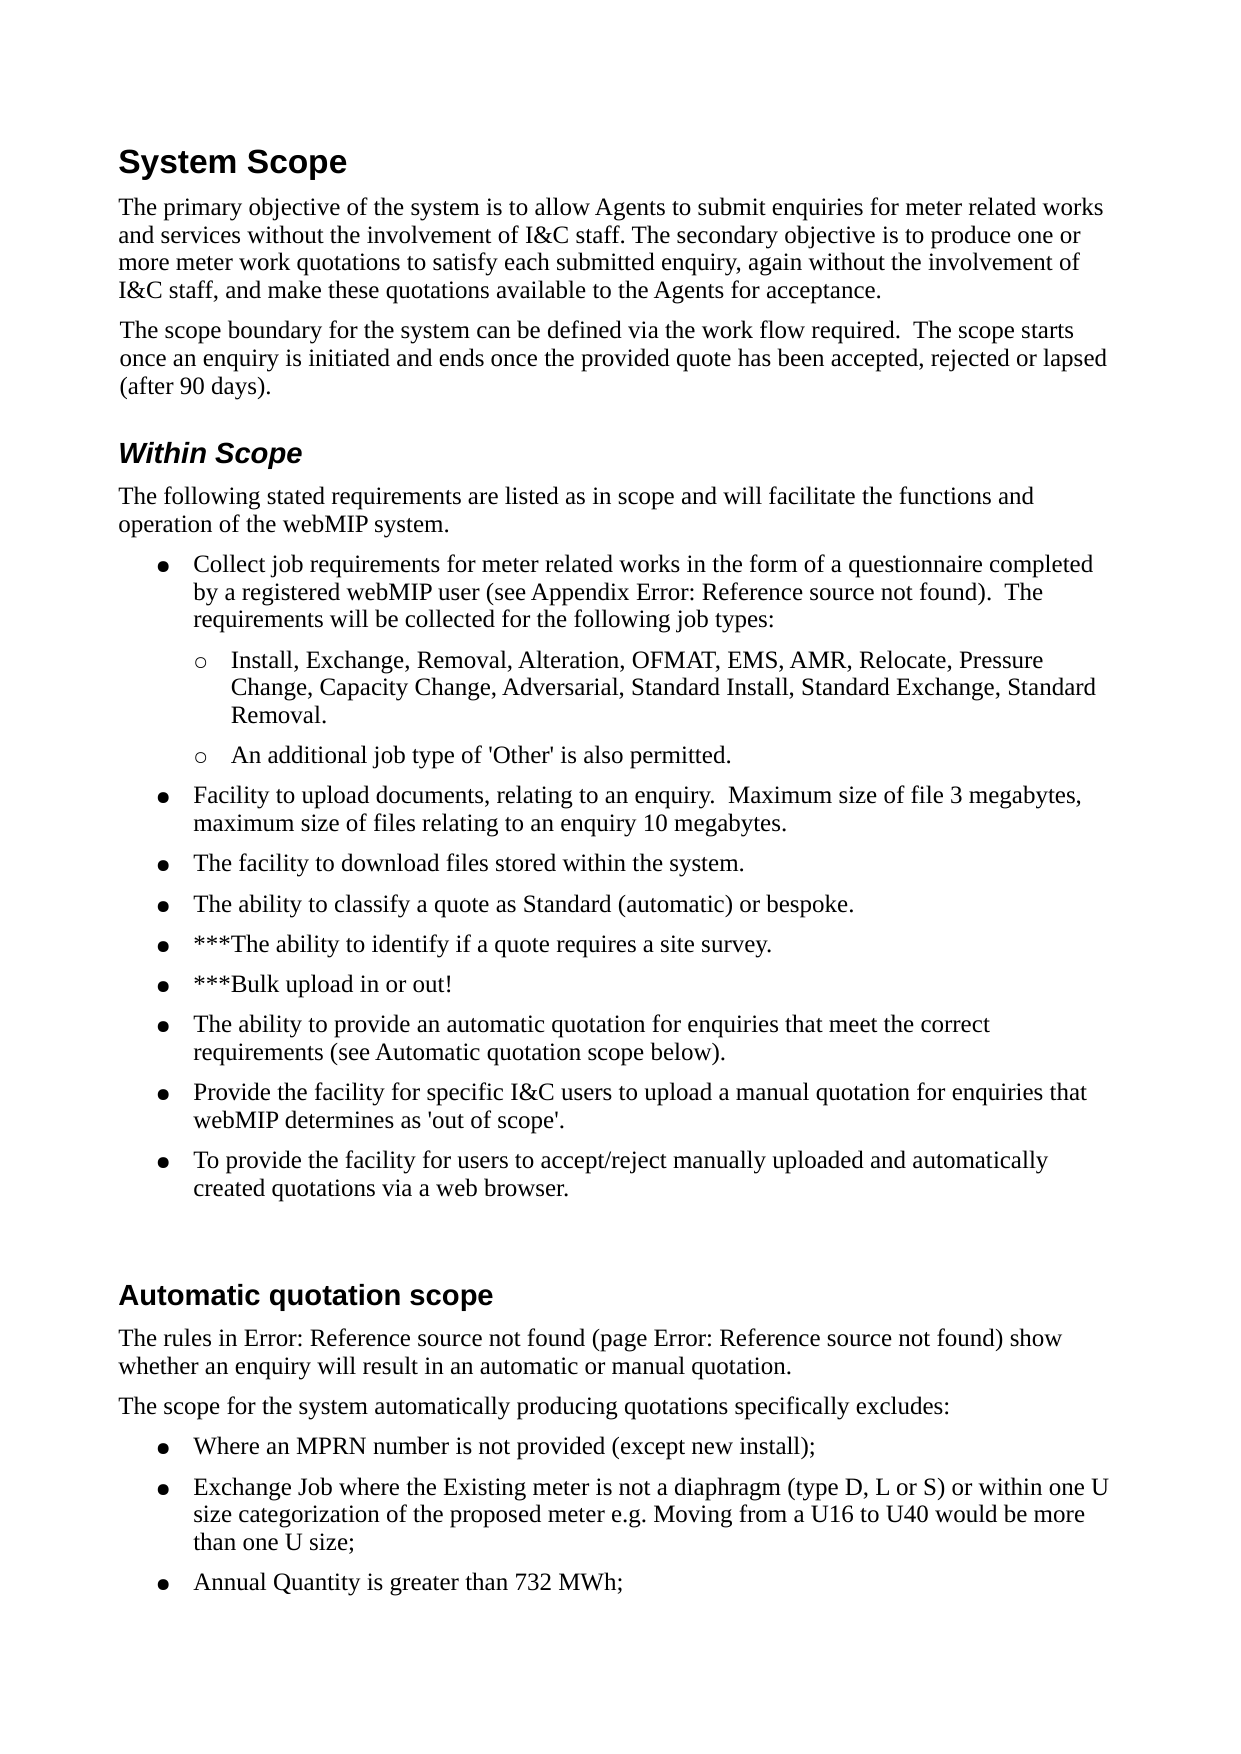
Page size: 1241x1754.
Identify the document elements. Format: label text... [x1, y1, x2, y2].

text The following stated requirements are listed as in scope and will facilitate the functions and operation of the webMIP system. [118, 482, 1122, 538]
list Where an MPRN number is not provided (except new install); [156, 1432, 1122, 1460]
list An additional job type of 'Other' is also permitted. [193, 741, 1122, 769]
text The primary objective of the system is to allow Agents to submit enquiries for meter related works and services without the involvement of I&C staff. The secondary objective is to produce one or more meter work quotations to satisfy each submitted enquiry, again without the involvement of I&C staff, and make these quotations available to the Agents for acceptance. [118, 193, 1122, 304]
list Annual Quantity is greater than 732 MWh; [156, 1568, 1122, 1596]
list The facility to download files stored within the system. [156, 849, 1122, 877]
list Exchange Job where the Existing meter is not a diaphragm (type D, L or S) or within one U size categorization of the proposed meter e.g. Moving from a U16 to U40 would be more than one U size; [156, 1473, 1122, 1556]
list The ability to provide an automatic quotation for enquiries that meet the correct requirements (see Automatic quotation scope below). [156, 1010, 1122, 1066]
list The ability to classify a quote as Standard (automatic) or bespoke. [156, 890, 1122, 917]
subtitle Within Scope [118, 437, 1122, 470]
list ***The ability to identify if a quote requires a site survey. [156, 930, 1122, 958]
list Facility to upload documents, relating to an enquiry. Maximum size of file 3 megabytes, maximum size of files relating to an enquiry 10 megabytes. [156, 782, 1122, 837]
list The scope boundary for the system can be defined via the work flow required. The scope starts once an enquiry is initiated and ends once the provided quote has been accepted, rejected or lapsed (after 90 days). [82, 316, 1122, 399]
list Collect job requirements for meter related works in the form of a questionnaire completed by a registered webMIP user (see Appendix ). The requirements will be collected for the following job types: [156, 550, 1122, 633]
text The scope for the system automatically producing quotations specifically excludes: [118, 1392, 1122, 1420]
list To provide the facility for users to accept/reject manually uploaded and automatically created quotations via a web browser. [156, 1146, 1122, 1202]
list Provide the facility for specific I&C users to upload a manual quotation for enquiries that webMIP determines as 'out of scope'. [156, 1078, 1122, 1134]
list Install, Exchange, Removal, Alteration, OFMAT, EMS, AMR, Relocate, Pressure Change, Capacity Change, Adversarial, Standard Install, Standard Exchange, Standard Removal. [193, 646, 1122, 729]
list ***Bulk upload in or out! [156, 970, 1122, 998]
subtitle System Scope [118, 143, 1122, 181]
subtitle Automatic quotation scope [118, 1279, 1122, 1312]
text The rules in (page ) show whether an enquiry will result in an automatic or manual quotation. [118, 1324, 1122, 1380]
